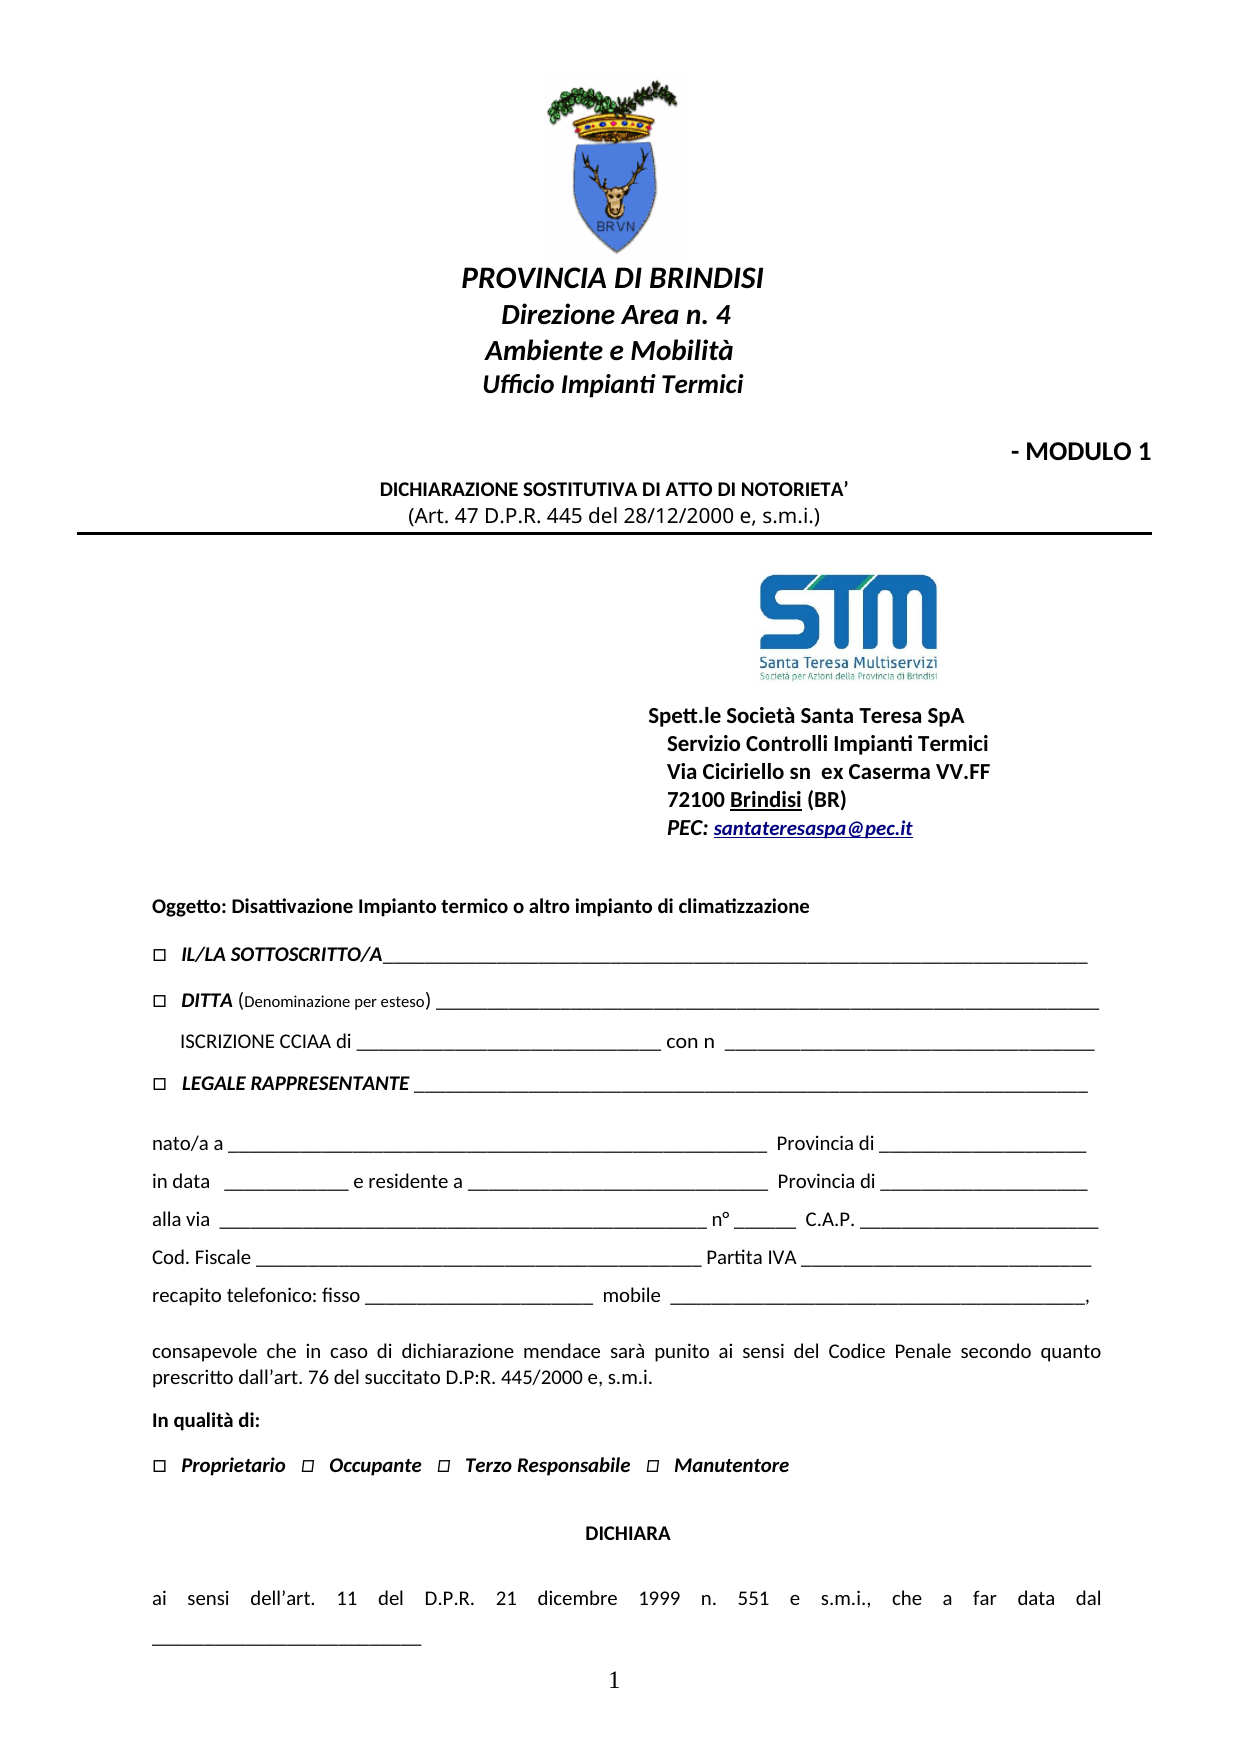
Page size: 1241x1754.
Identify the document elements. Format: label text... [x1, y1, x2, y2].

text ai sensi dell’art. 11 del D.P.R. 21 dicembre 1999 n. 551 e s.m.i., che a far data dal __________________________ [152, 1585, 1104, 1649]
text consapevole che in caso di dichiarazione mendace sarà punito ai sensi del Codice Penale secondo quanto prescritto dall’art. 76 del succitato D.P:R. 445/2000 e, s.m.i. [152, 1338, 1104, 1389]
subtitle Ufficio Impianti Termici [77, 368, 1152, 401]
subtitle PROVINCIA DI BRINDISI [77, 258, 1152, 296]
text - MODULO 1 [77, 434, 1152, 467]
text □ LEGALE RAPPRESENTANTE _________________________________________________________________ [152, 1067, 1104, 1097]
text nato/a a ____________________________________________________ Provincia di ____________________ [152, 1130, 1104, 1156]
text recapito telefonico: fisso ______________________ mobile ________________________________________, [152, 1283, 1104, 1308]
text Spett.le Società Santa Teresa SpA [574, 701, 1104, 729]
text ISCRIZIONE CCIAA di ____________________________ con n __________________________________ [152, 1028, 1104, 1054]
text □ Proprietario □ Occupante □ Terzo Responsabile □ Manutentore [152, 1448, 1104, 1478]
text In qualità di: [152, 1407, 1104, 1433]
text □ DITTA (Denominazione per esteso) ________________________________________________________________ [152, 983, 1104, 1013]
text □ IL/LA SOTTOSCRITTO/A____________________________________________________________________ [152, 937, 1104, 967]
subtitle Ambiente e Mobilità [77, 332, 1152, 368]
text PEC: santateresaspa@pec.it [667, 813, 1104, 841]
text Cod. Fiscale ___________________________________________ Partita IVA ____________________________ [152, 1244, 1104, 1270]
text Via Ciciriello sn ex Caserma VV.FF [611, 757, 1104, 785]
text alla via _______________________________________________ n° ______ C.A.P. _______________________ [152, 1206, 1104, 1232]
text in data ____________ e residente a _____________________________ Provincia di ____________________ [152, 1168, 1104, 1194]
subtitle Direzione Area n. 4 [77, 296, 1152, 332]
text DICHIARA [133, 1520, 1104, 1546]
text DICHIARAZIONE SOSTITUTIVA DI ATTO DI NOTORIETA’ [77, 476, 1152, 502]
text 72100 Brindisi (BR) [667, 785, 1104, 813]
subtitle Servizio Controlli Impianti Termici [77, 729, 1152, 757]
text (Art. 47 D.P.R. 445 del 28/12/2000 e, s.m.i.) [77, 502, 1152, 532]
text Oggetto: Disattivazione Impianto termico o altro impianto di climatizzazione [152, 894, 1104, 919]
